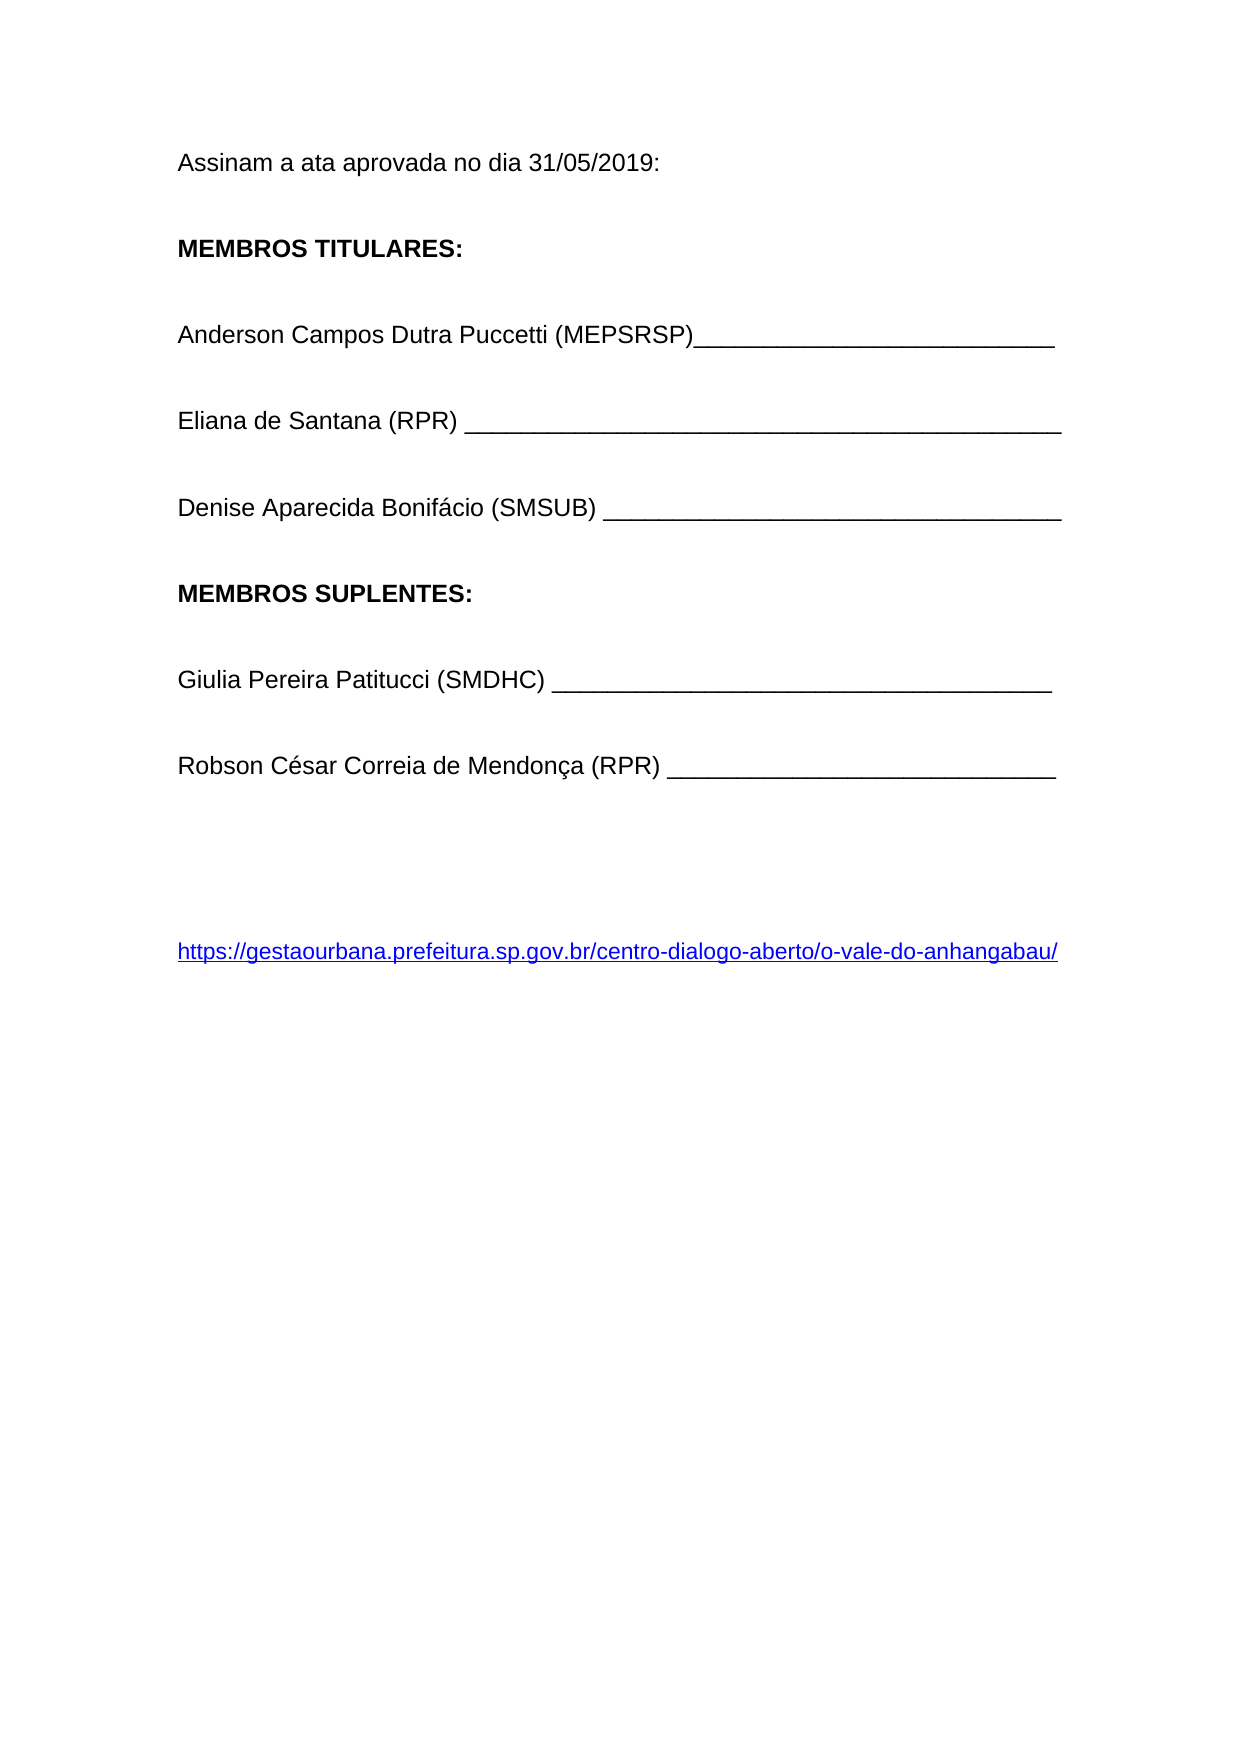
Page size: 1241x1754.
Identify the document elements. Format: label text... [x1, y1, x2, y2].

text MEMBROS SUPLENTES: [177, 579, 1063, 608]
text Eliana de Santana (RPR) ___________________________________________ [177, 406, 1063, 435]
text Assinam a ata aprovada no dia 31/05/2019: [177, 148, 1063, 176]
text Robson César Correia de Mendonça (RPR) ____________________________ [177, 751, 1063, 780]
text Denise Aparecida Bonifácio (SMSUB) _________________________________ [177, 493, 1063, 521]
text Giulia Pereira Patitucci (SMDHC) ____________________________________ [177, 665, 1063, 694]
text Anderson Campos Dutra Puccetti (MEPSRSP)__________________________ [177, 320, 1063, 349]
text MEMBROS TITULARES: [177, 234, 1063, 263]
text https://gestaourbana.prefeitura.sp.gov.br/centro-dialogo-aberto/o-vale-do-anhangabau/ [177, 938, 1063, 964]
